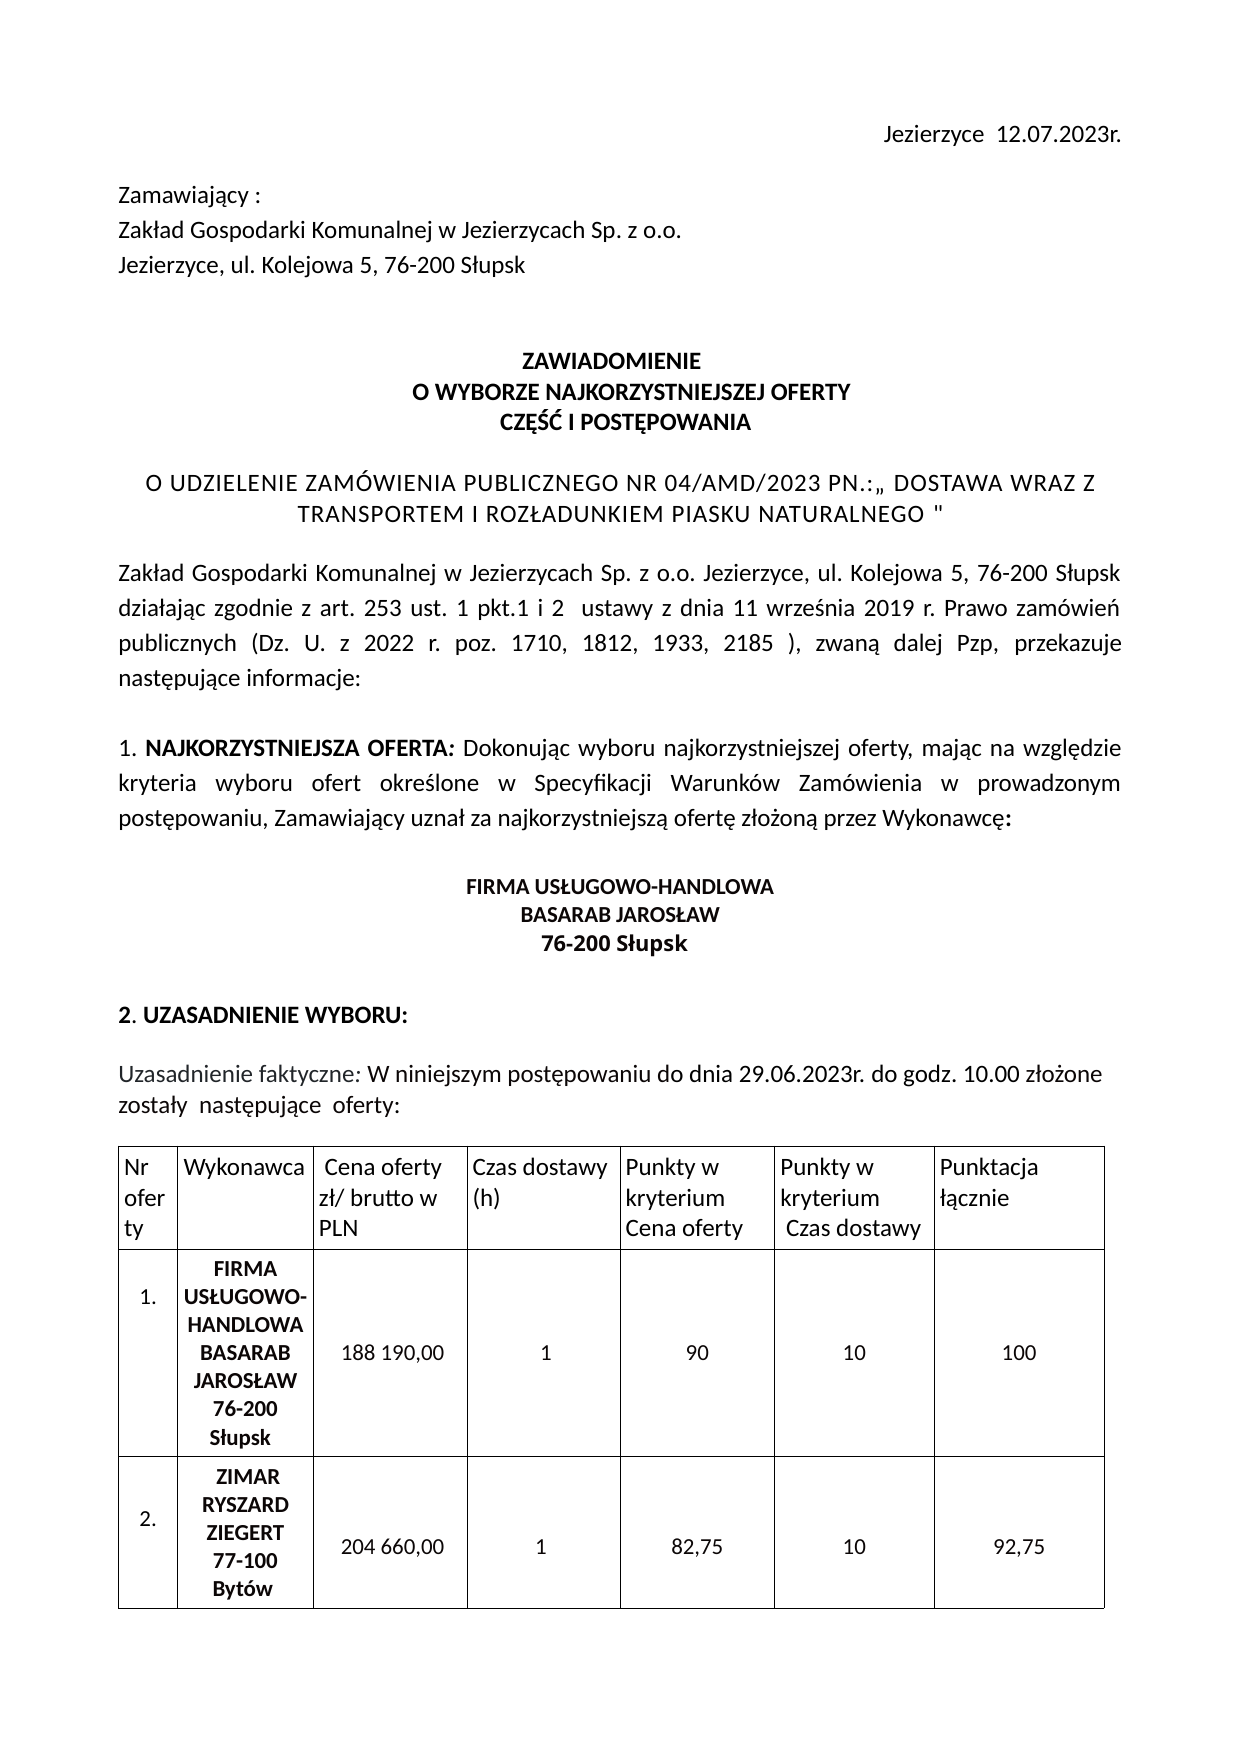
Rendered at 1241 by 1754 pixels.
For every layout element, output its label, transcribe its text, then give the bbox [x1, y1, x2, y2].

text 2. UZASADNIENIE WYBORU: [118, 999, 1122, 1029]
text Zakład Gospodarki Komunalnej w Jezierzycach Sp. z o.o. [118, 214, 1122, 245]
table_cell 1 [468, 1457, 620, 1608]
text o udzielenie zamówienia publicznego Nr 04/AMD/2023 pn.:„ DOSTAWA WRAZ Z TRANSPORTEM I ROZŁADUNKIEM PIASKU NATURALNEGO " [118, 467, 1122, 528]
text FIRMA USŁUGOWO-HANDLOWA [118, 872, 1122, 900]
table_header Punkty w kryterium Czas dostawy [775, 1147, 934, 1249]
table_cell 1. [119, 1250, 177, 1456]
table_cell 10 [775, 1250, 934, 1456]
table_header Punktacja łącznie [935, 1147, 1104, 1249]
text ZAWIADOMIENIE [118, 345, 1122, 376]
table_cell 100 [935, 1250, 1104, 1456]
table_header Czas dostawy (h) [468, 1147, 620, 1249]
table_cell 1 [468, 1250, 620, 1456]
table_cell 82,75 [621, 1457, 774, 1608]
table_cell ZIMAR RYSZARD ZIEGERT 77-100 Bytów [178, 1457, 313, 1608]
text Zamawiający : [118, 179, 1122, 210]
text 76-200 Słupsk [118, 928, 1122, 958]
text Zakład Gospodarki Komunalnej w Jezierzycach Sp. z o.o. Jezierzyce, ul. Kolejowa 5, 76-200 Słupsk działając zgodnie z art. 253 ust. 1 pkt.1 i 2 ustawy z dnia 11 września 2019 r. Prawo zamówień publicznych (Dz. U. z 2022 r. poz. 1710, 1812, 1933, 2185 ), zwaną dalej Pzp, przekazuje następujące informacje: [118, 557, 1122, 693]
table_cell 2. [119, 1457, 177, 1608]
text 1. NAJKORZYSTNIEJSZA OFERTA: Dokonując wyboru najkorzystniejszej oferty, mając na względzie kryteria wyboru ofert określone w Specyfikacji Warunków Zamówienia w prowadzonym postępowaniu, Zamawiający uznał za najkorzystniejszą ofertę złożoną przez Wykonawcę: [118, 732, 1122, 833]
table_cell FIRMA USŁUGOWO-HANDLOWA BASARAB JAROSŁAW 76-200 Słupsk [178, 1250, 313, 1456]
text Jezierzyce, ul. Kolejowa 5, 76-200 Słupsk [118, 249, 1122, 280]
table_header Wykonawca [178, 1147, 313, 1249]
table_cell 90 [621, 1250, 774, 1456]
text CZĘŚĆ I POSTĘPOWANIA [118, 406, 1122, 437]
table_cell 10 [775, 1457, 934, 1608]
table_header Cena oferty zł/ brutto w PLN [314, 1147, 467, 1249]
table_header Punkty w kryterium Cena oferty [621, 1147, 774, 1249]
table_header Nr oferty [119, 1147, 177, 1249]
text BASARAB JAROSŁAW [118, 900, 1122, 928]
table_cell 188 190,00 [314, 1250, 467, 1456]
table_cell 92,75 [935, 1457, 1104, 1608]
text Jezierzyce 12.07.2023r. [118, 118, 1122, 149]
text Uzasadnienie faktyczne: W niniejszym postępowaniu do dnia 29.06.2023r. do godz. 10.00 złożone zostały następujące oferty: [118, 1058, 1122, 1119]
table_cell 204 660,00 [314, 1457, 467, 1608]
text O WYBORZE NAJKORZYSTNIEJSZEJ OFERTY [118, 376, 1122, 406]
